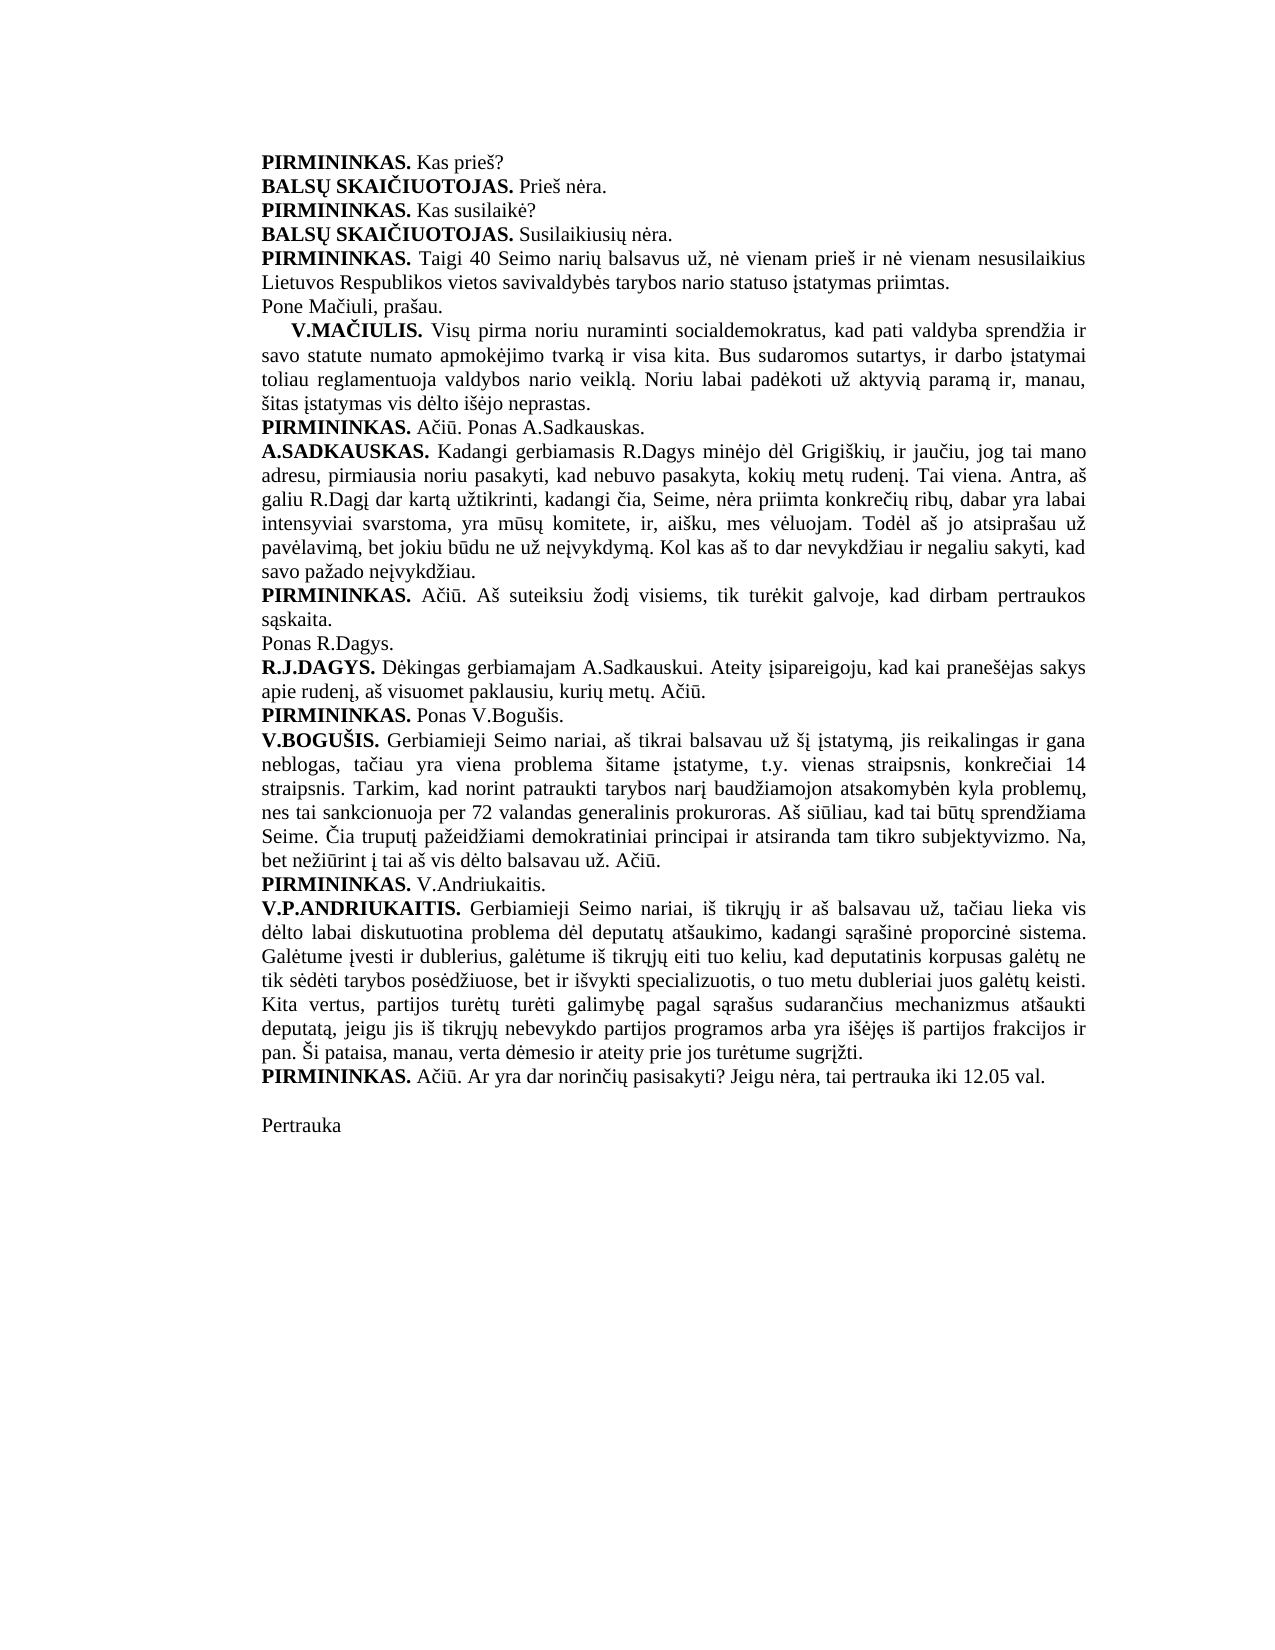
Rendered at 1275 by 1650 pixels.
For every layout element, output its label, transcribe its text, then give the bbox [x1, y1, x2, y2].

text PIRMININKAS. Kas susilaikė? [261, 198, 1087, 222]
text Pertrauka [261, 1112, 1087, 1137]
text V.P.ANDRIUKAITIS. Gerbiamieji Seimo nariai, iš tikrųjų ir aš balsavau už, tačiau lieka vis dėlto labai diskutuotina problema dėl deputatų atšaukimo, kadangi sąrašinė proporcinė sistema. Galėtume įvesti ir dublerius, galėtume iš tikrųjų eiti tuo keliu, kad deputatinis korpusas galėtų ne tik sėdėti tarybos posėdžiuose, bet ir išvykti specializuotis, o tuo metu dubleriai juos galėtų keisti. Kita vertus, partijos turėtų turėti galimybę pagal sąrašus sudarančius mechanizmus atšaukti deputatą, jeigu jis iš tikrųjų nebevykdo partijos programos arba yra išėjęs iš partijos frakcijos ir pan. Ši pataisa, manau, verta dėmesio ir ateity prie jos turėtume sugrįžti. [261, 896, 1087, 1064]
text R.J.DAGYS. Dėkingas gerbiamajam A.Sadkauskui. Ateity įsipareigoju, kad kai pranešėjas sakys apie rudenį, aš visuomet paklausiu, kurių metų. Ačiū. [261, 655, 1087, 703]
text A.SADKAUSKAS. Kadangi gerbiamasis R.Dagys minėjo dėl Grigiškių, ir jaučiu, jog tai mano adresu, pirmiausia noriu pasakyti, kad nebuvo pasakyta, kokių metų rudenį. Tai viena. Antra, aš galiu R.Dagį dar kartą užtikrinti, kadangi čia, Seime, nėra priimta konkrečių ribų, dabar yra labai intensyviai svarstoma, yra mūsų komitete, ir, aišku, mes vėluojam. Todėl aš jo atsiprašau už pavėlavimą, bet jokiu būdu ne už neįvykdymą. Kol kas aš to dar nevykdžiau ir negaliu sakyti, kad savo pažado neįvykdžiau. [261, 439, 1087, 583]
text Ponas R.Dagys. [261, 631, 1087, 655]
text PIRMININKAS. Ačiū. Aš suteiksiu žodį visiems, tik turėkit galvoje, kad dirbam pertraukos sąskaita. [261, 583, 1087, 631]
text PIRMININKAS. Taigi 40 Seimo narių balsavus už, nė vienam prieš ir nė vienam nesusilaikius Lietuvos Respublikos vietos savivaldybės tarybos nario statuso įstatymas priimtas. [261, 246, 1087, 294]
text V.BOGUŠIS. Gerbiamieji Seimo nariai, aš tikrai balsavau už šį įstatymą, jis reikalingas ir gana neblogas, tačiau yra viena problema šitame įstatyme, t.y. vienas straipsnis, konkrečiai 14 straipsnis. Tarkim, kad norint patraukti tarybos narį baudžiamojon atsakomybėn kyla problemų, nes tai sankcionuoja per 72 valandas generalinis prokuroras. Aš siūliau, kad tai būtų sprendžiama Seime. Čia truputį pažeidžiami demokratiniai principai ir atsiranda tam tikro subjektyvizmo. Na, bet nežiūrint į tai aš vis dėlto balsavau už. Ačiū. [261, 727, 1087, 872]
text V.MAČIULIS. Visų pirma noriu nuraminti socialdemokratus, kad pati valdyba sprendžia ir savo statute numato apmokėjimo tvarką ir visa kita. Bus sudaromos sutartys, ir darbo įstatymai toliau reglamentuoja valdybos nario veiklą. Noriu labai padėkoti už aktyvią paramą ir, manau, šitas įstatymas vis dėlto išėjo neprastas. [261, 318, 1087, 415]
text BALSŲ SKAIČIUOTOJAS. Prieš nėra. [261, 174, 1087, 198]
text PIRMININKAS. Kas prieš? [261, 150, 1087, 174]
text PIRMININKAS. Ačiū. Ponas A.Sadkauskas. [261, 415, 1087, 439]
text PIRMININKAS. Ačiū. Ar yra dar norinčių pasisakyti? Jeigu nėra, tai pertrauka iki 12.05 val. [261, 1064, 1087, 1088]
text PIRMININKAS. Ponas V.Bogušis. [261, 703, 1087, 727]
text Pone Mačiuli, prašau. [261, 294, 1087, 318]
text PIRMININKAS. V.Andriukaitis. [261, 872, 1087, 896]
text BALSŲ SKAIČIUOTOJAS. Susilaikiusių nėra. [261, 222, 1087, 246]
